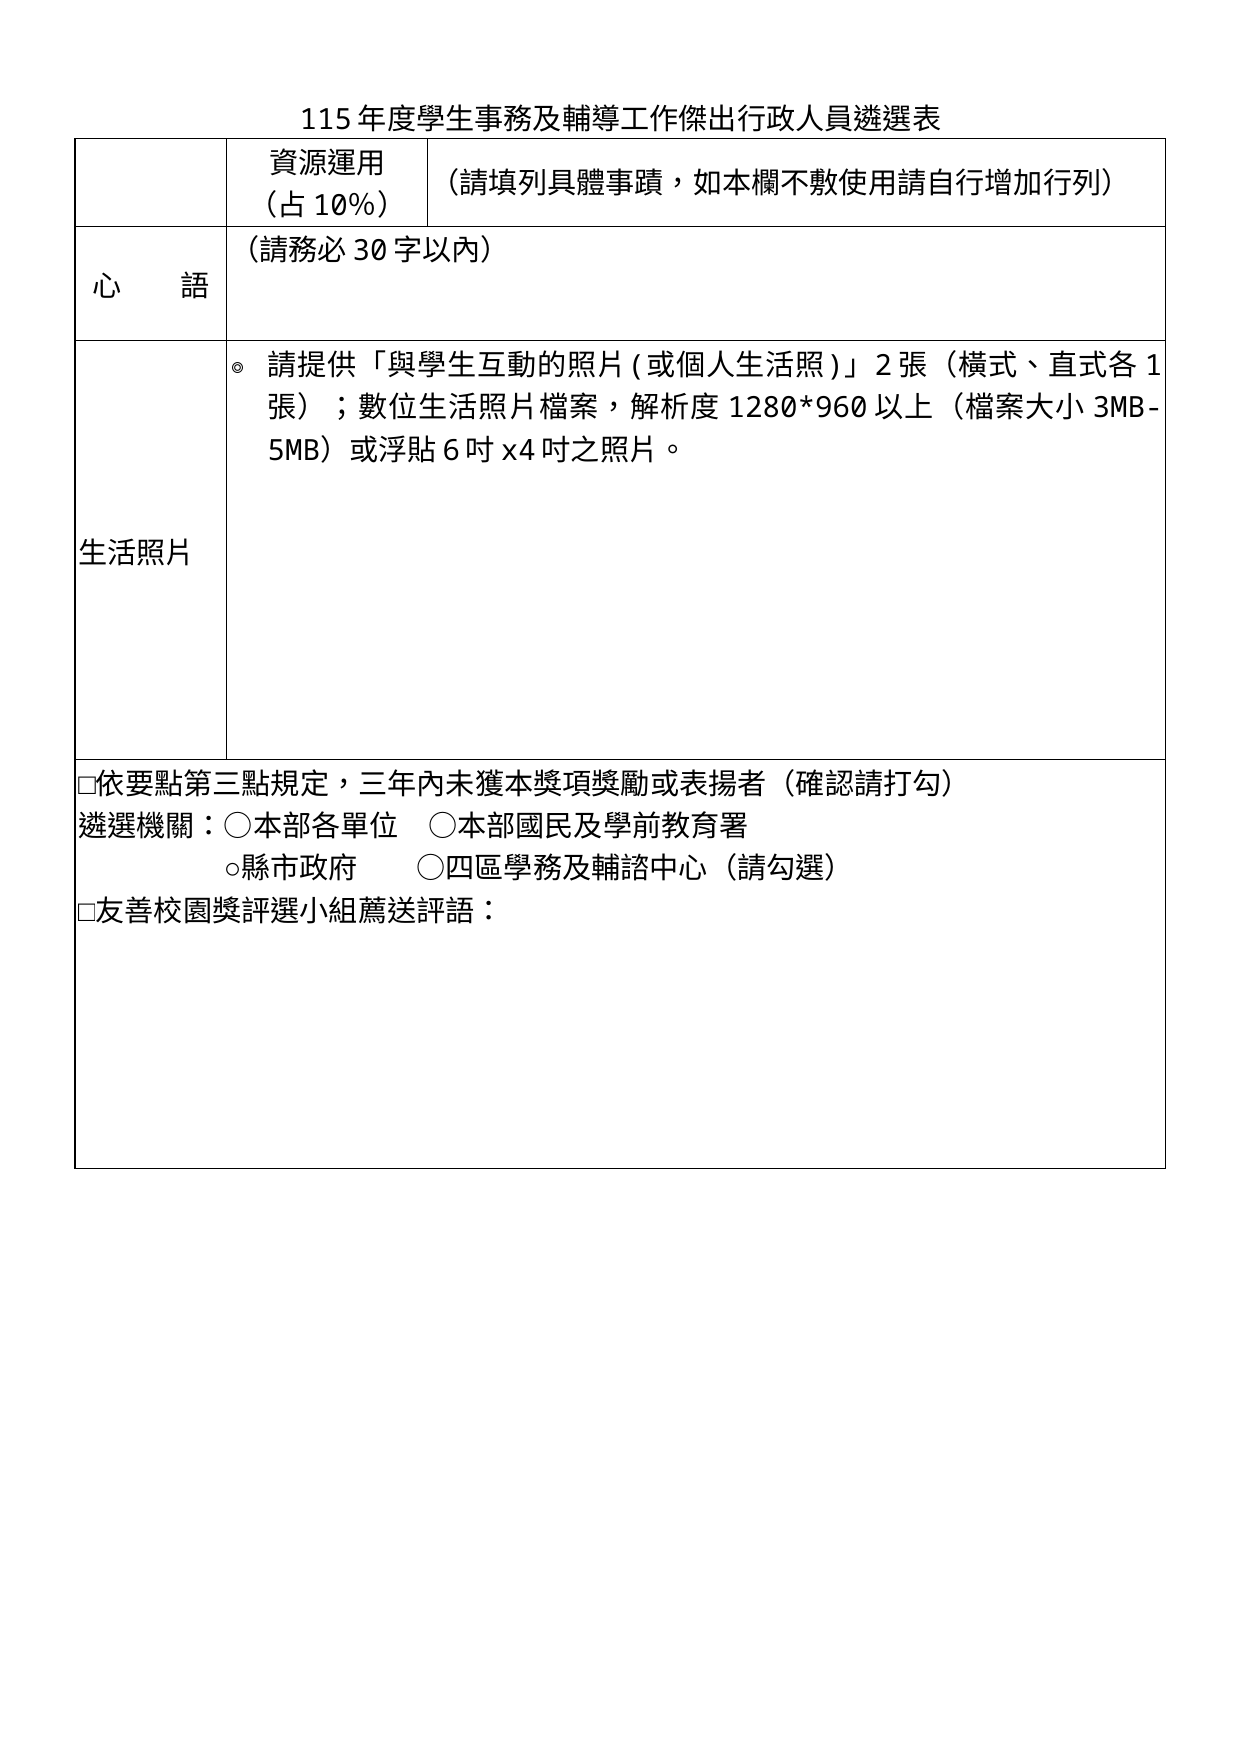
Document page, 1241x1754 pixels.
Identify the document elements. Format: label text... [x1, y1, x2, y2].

table_header 115年度學生事務及輔導工作傑出行政人員遴選表 [75, 96, 1165, 138]
table_cell （請填列具體事蹟，如本欄不敷使用請自行增加行列） [428, 139, 1165, 226]
table_cell [76, 139, 226, 226]
table_cell □依要點第三點規定，三年內未獲本獎項獎勵或表揚者（確認請打勾） 遴選機關：○本部各單位 ○本部國民及學前教育署 ○縣市政府 ○四區學務及輔諮中心（請勾選） □友善校園獎評選小組薦送評語： [76, 760, 1165, 1168]
table_cell 生活照片 [76, 341, 226, 759]
table_cell 請提供「與學生互動的照片(或個人生活照)」2張（橫式、直式各1張）；數位生活照片檔案，解析度1280*960以上（檔案大小3MB-5MB）或浮貼6吋x4吋之照片。 [227, 341, 1165, 759]
table_cell （請務必30字以內） [227, 227, 1165, 340]
table_cell 心 語 [76, 227, 226, 340]
table_cell 資源運用 （占10％） [227, 139, 427, 226]
